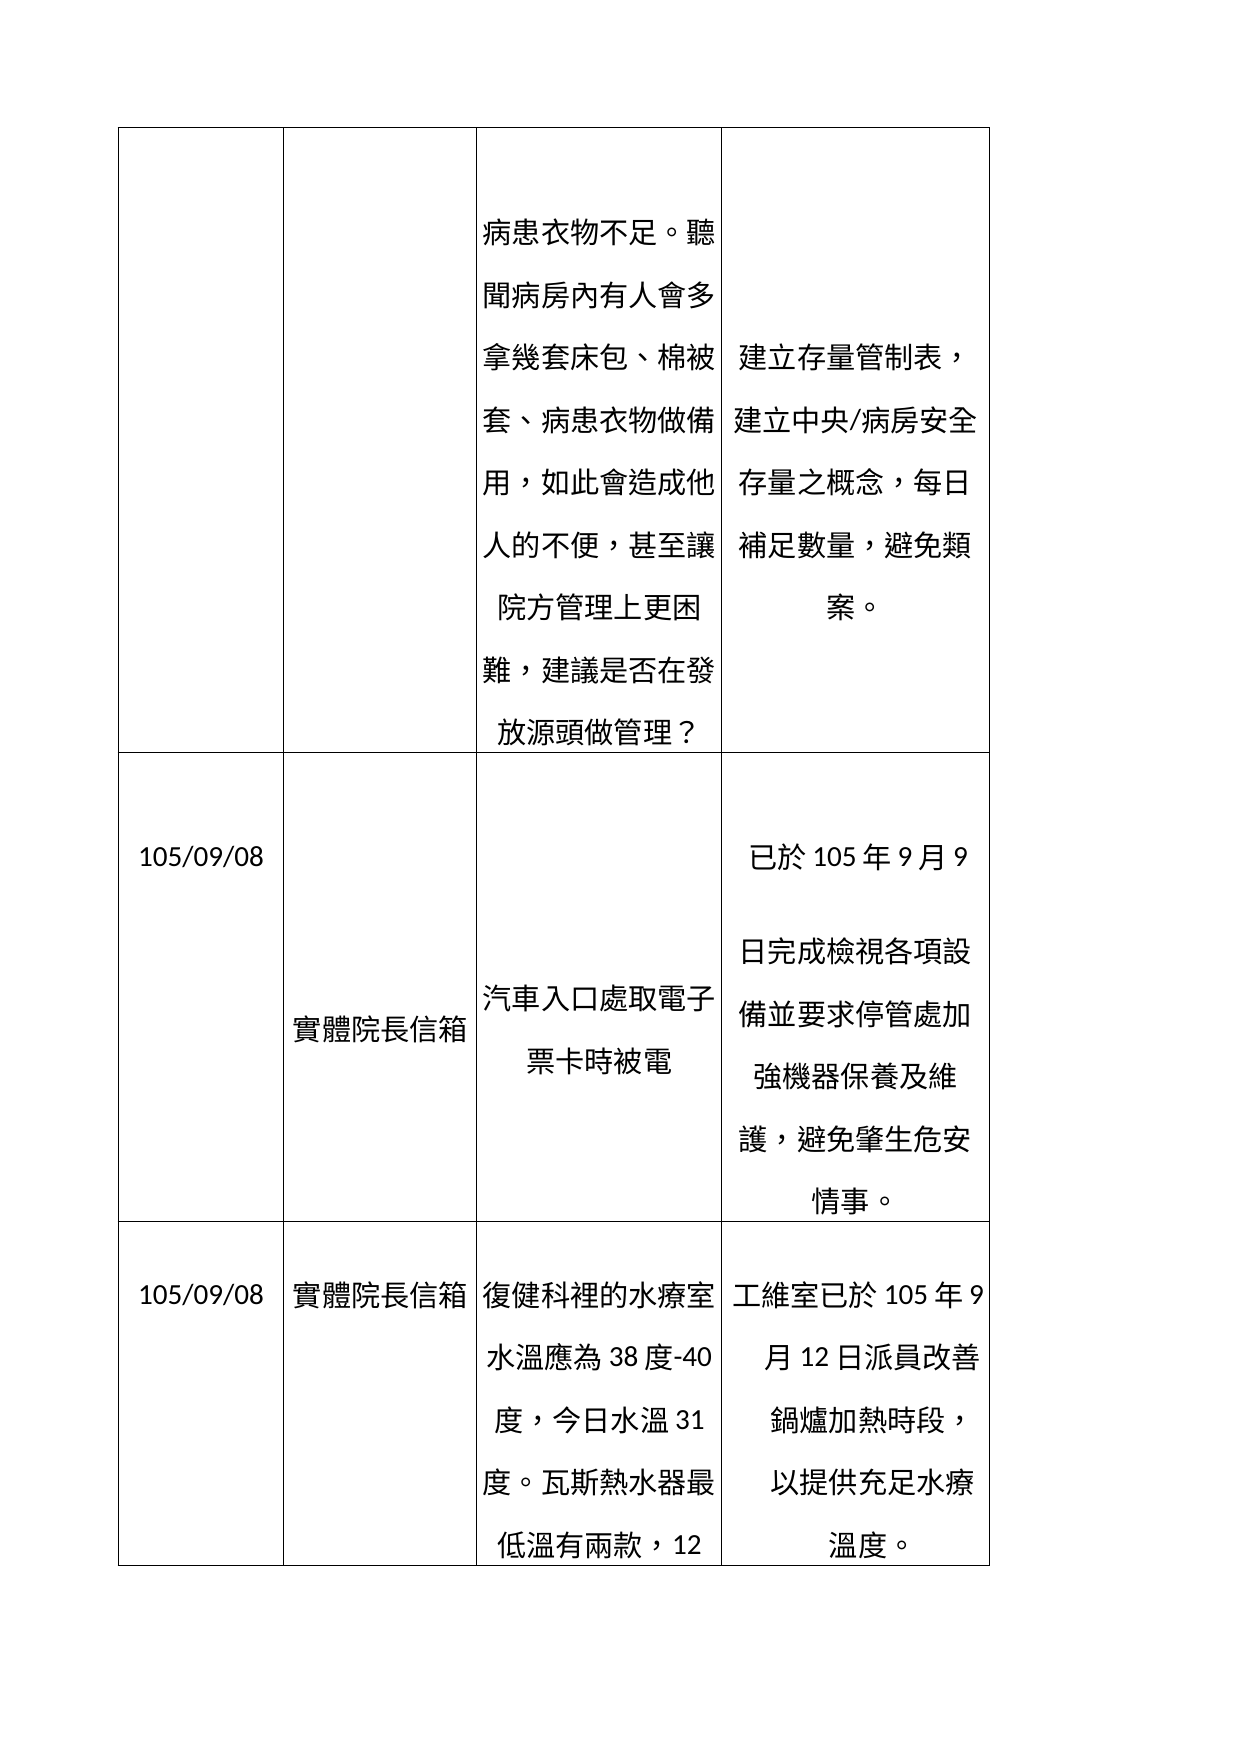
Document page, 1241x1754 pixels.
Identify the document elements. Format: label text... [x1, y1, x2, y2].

table_cell 105/09/08 [119, 1222, 283, 1564]
table_cell [284, 128, 476, 752]
table_cell 建立存量管制表，建立中央/病房安全存量之概念，每日補足數量，避免類案。 [722, 128, 989, 752]
table_cell 復健科裡的水療室水溫應為38度-40度，今日水溫31度。瓦斯熱水器最低溫有兩款，12 [477, 1222, 721, 1564]
table_cell 汽車入口處取電子票卡時被電 [477, 753, 721, 1221]
table_cell [119, 128, 283, 752]
table_cell 工維室已於105年9月12日派員改善鍋爐加熱時段，以提供充足水療溫度。 [722, 1222, 989, 1564]
table_cell 105/09/08 [119, 753, 283, 1221]
table_cell 已於105年9月9 日完成檢視各項設備並要求停管處加強機器保養及維護，避免肇生危安情事。 [722, 753, 989, 1221]
table_cell 病患衣物不足。聽聞病房內有人會多拿幾套床包、棉被套、病患衣物做備用，如此會造成他人的不便，甚至讓院方管理上更困難，建議是否在發放源頭做管理？ [477, 128, 721, 752]
table_cell 實體院長信箱 [284, 753, 476, 1221]
table_cell 實體院長信箱 [284, 1222, 476, 1564]
